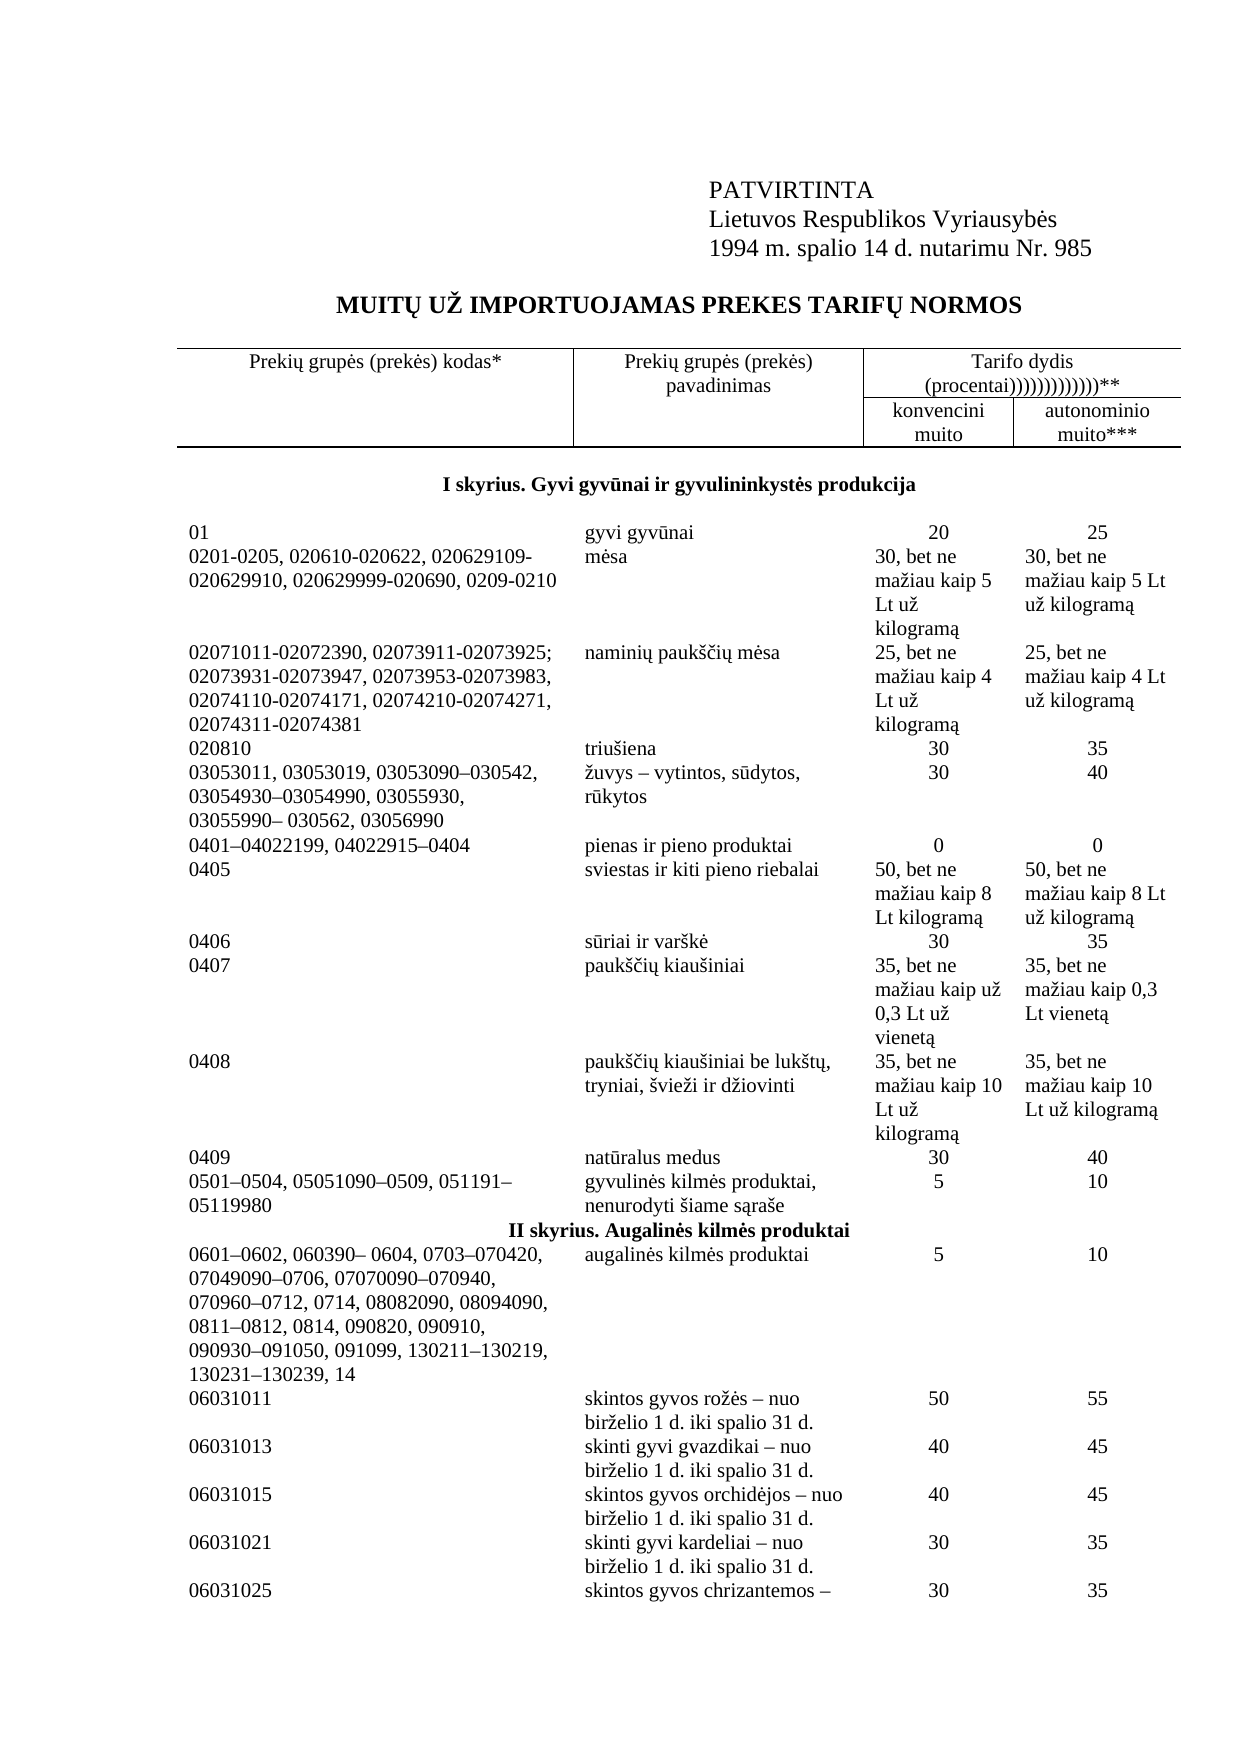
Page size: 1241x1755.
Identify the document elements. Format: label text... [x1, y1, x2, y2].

table_cell 0201-0205, 020610-020622, 020629109-020629910, 020629999-020690, 0209-0210 [177, 544, 573, 640]
table_cell 30 [864, 1579, 1014, 1602]
table_cell [864, 496, 1014, 520]
table_cell 0401–04022199, 04022915–0404 [177, 833, 573, 857]
table_cell 35 [1014, 1579, 1181, 1602]
table_cell 06031013 [177, 1434, 573, 1482]
table_cell 02071011-02072390, 02073911-02073925; 02073931-02073947, 02073953-02073983, 02074110-02074171, 02074210-02074271, 02074311-02074381 [177, 640, 573, 736]
table_cell 020810 [177, 736, 573, 760]
table_cell 45 [1014, 1482, 1181, 1530]
text Lietuvos Respublikos Vyriausybės [177, 204, 1181, 233]
table_cell 30, bet ne mažiau kaip 5 Lt už kilogramą [864, 544, 1014, 640]
text PATVIRTINTA [709, 176, 1181, 204]
text MUITŲ UŽ IMPORTUOJAMAS PREKES TARIFŲ NORMOS [177, 291, 1181, 319]
table_cell 35, bet ne mažiau kaip 10 Lt už kilogramą [1014, 1049, 1181, 1145]
table_cell 0601–0602, 060390– 0604, 0703–070420, 07049090–0706, 07070090–070940, 070960–0712, 0714, 08082090, 08094090, 0811–0812, 0814, 090820, 090910, 090930–091050, 091099, 130211–130219, 130231–130239, 14 [177, 1242, 573, 1386]
table_cell gyvi gyvūnai [573, 520, 863, 544]
table_cell 0 [1014, 833, 1181, 857]
table_cell 0 [864, 833, 1014, 857]
table_cell gyvulinės kilmės produktai, nenurodyti šiame sąraše [573, 1169, 863, 1217]
table_cell augalinės kilmės produktai [573, 1242, 863, 1386]
table_cell 06031011 [177, 1386, 573, 1434]
table_cell 35 [1014, 1530, 1181, 1578]
table_header Prekių grupės (prekės) pavadinimas [574, 349, 863, 446]
table_cell 35, bet ne mažiau kaip už 0,3 Lt už vienetą [864, 953, 1014, 1049]
table_cell 30 [864, 760, 1014, 832]
table_cell 40 [864, 1482, 1014, 1530]
table_cell 03053011, 03053019, 03053090–030542, 03054930–03054990, 03055930, 03055990– 030562, 03056990 [177, 760, 573, 832]
table_cell natūralus medus [573, 1145, 863, 1169]
table_cell 30 [864, 929, 1014, 953]
table_cell 25, bet ne mažiau kaip 4 Lt už kilogramą [864, 640, 1014, 736]
table_cell pienas ir pieno produktai [573, 833, 863, 857]
table_cell 01 [177, 520, 573, 544]
table_cell 0405 [177, 857, 573, 929]
table_cell II skyrius. Augalinės kilmės produktai [177, 1218, 1181, 1242]
table_cell 0407 [177, 953, 573, 1049]
table_cell triušiena [573, 736, 863, 760]
table_cell sūriai ir varškė [573, 929, 863, 953]
table_cell 06031015 [177, 1482, 573, 1530]
table_cell 35 [1014, 736, 1181, 760]
table_cell 25, bet ne mažiau kaip 4 Lt už kilogramą [1014, 640, 1181, 736]
table_cell 55 [1014, 1386, 1181, 1434]
table_cell [177, 448, 573, 472]
table_cell 0408 [177, 1049, 573, 1145]
table_cell 25 [1014, 520, 1181, 544]
table_cell 35, bet ne mažiau kaip 0,3 Lt vienetą [1014, 953, 1181, 1049]
table_cell 5 [864, 1242, 1014, 1386]
table_cell skintos gyvos orchidėjos – nuo birželio 1 d. iki spalio 31 d. [573, 1482, 863, 1530]
table_cell [1014, 496, 1181, 520]
table_header Tarifo dydis (procentai)))))))))))))** [864, 349, 1181, 397]
table_cell 0501–0504, 05051090–0509, 051191–05119980 [177, 1169, 573, 1217]
table_cell paukščių kiaušiniai [573, 953, 863, 1049]
table_cell skintos gyvos chrizantemos – [573, 1579, 863, 1602]
table_cell 30 [864, 736, 1014, 760]
table_cell skinti gyvi kardeliai – nuo birželio 1 d. iki spalio 31 d. [573, 1530, 863, 1578]
table_cell 20 [864, 520, 1014, 544]
table_cell 35, bet ne mažiau kaip 10 Lt už kilogramą [864, 1049, 1014, 1145]
table_cell paukščių kiaušiniai be lukštų, tryniai, švieži ir džiovinti [573, 1049, 863, 1145]
table_cell skintos gyvos rožės – nuo birželio 1 d. iki spalio 31 d. [573, 1386, 863, 1434]
table_cell 40 [1014, 1145, 1181, 1169]
table_header Prekių grupės (prekės) kodas* [177, 349, 573, 446]
table_cell mėsa [573, 544, 863, 640]
table_cell 40 [864, 1434, 1014, 1482]
table_cell 40 [1014, 760, 1181, 832]
table_cell [573, 448, 863, 472]
table_cell [1014, 448, 1181, 472]
table_cell naminių paukščių mėsa [573, 640, 863, 736]
table_cell 0409 [177, 1145, 573, 1169]
table_cell 50, bet ne mažiau kaip 8 Lt už kilogramą [1014, 857, 1181, 929]
table_cell 0406 [177, 929, 573, 953]
table_cell 50, bet ne mažiau kaip 8 Lt kilogramą [864, 857, 1014, 929]
table_cell I skyrius. Gyvi gyvūnai ir gyvulininkystės produkcija [177, 472, 1181, 496]
table_cell 50 [864, 1386, 1014, 1434]
table_cell sviestas ir kiti pieno riebalai [573, 857, 863, 929]
table_cell konvencini muito [864, 398, 1013, 446]
table_cell 45 [1014, 1434, 1181, 1482]
table_cell 30 [864, 1145, 1014, 1169]
table_cell autonominio muito*** [1014, 398, 1181, 446]
text 1994 m. spalio 14 d. nutarimu Nr. 985 [177, 233, 1181, 262]
table_cell [573, 496, 863, 520]
table_cell 10 [1014, 1169, 1181, 1217]
table_cell skinti gyvi gvazdikai – nuo birželio 1 d. iki spalio 31 d. [573, 1434, 863, 1482]
table_cell 06031021 [177, 1530, 573, 1578]
table_cell [177, 496, 573, 520]
table_cell 10 [1014, 1242, 1181, 1386]
table_cell 30 [864, 1530, 1014, 1578]
table_cell 5 [864, 1169, 1014, 1217]
table_cell 06031025 [177, 1579, 573, 1602]
table_cell 35 [1014, 929, 1181, 953]
table_cell 30, bet ne mažiau kaip 5 Lt už kilogramą [1014, 544, 1181, 640]
table_cell [864, 448, 1014, 472]
table_cell žuvys – vytintos, sūdytos, rūkytos [573, 760, 863, 832]
